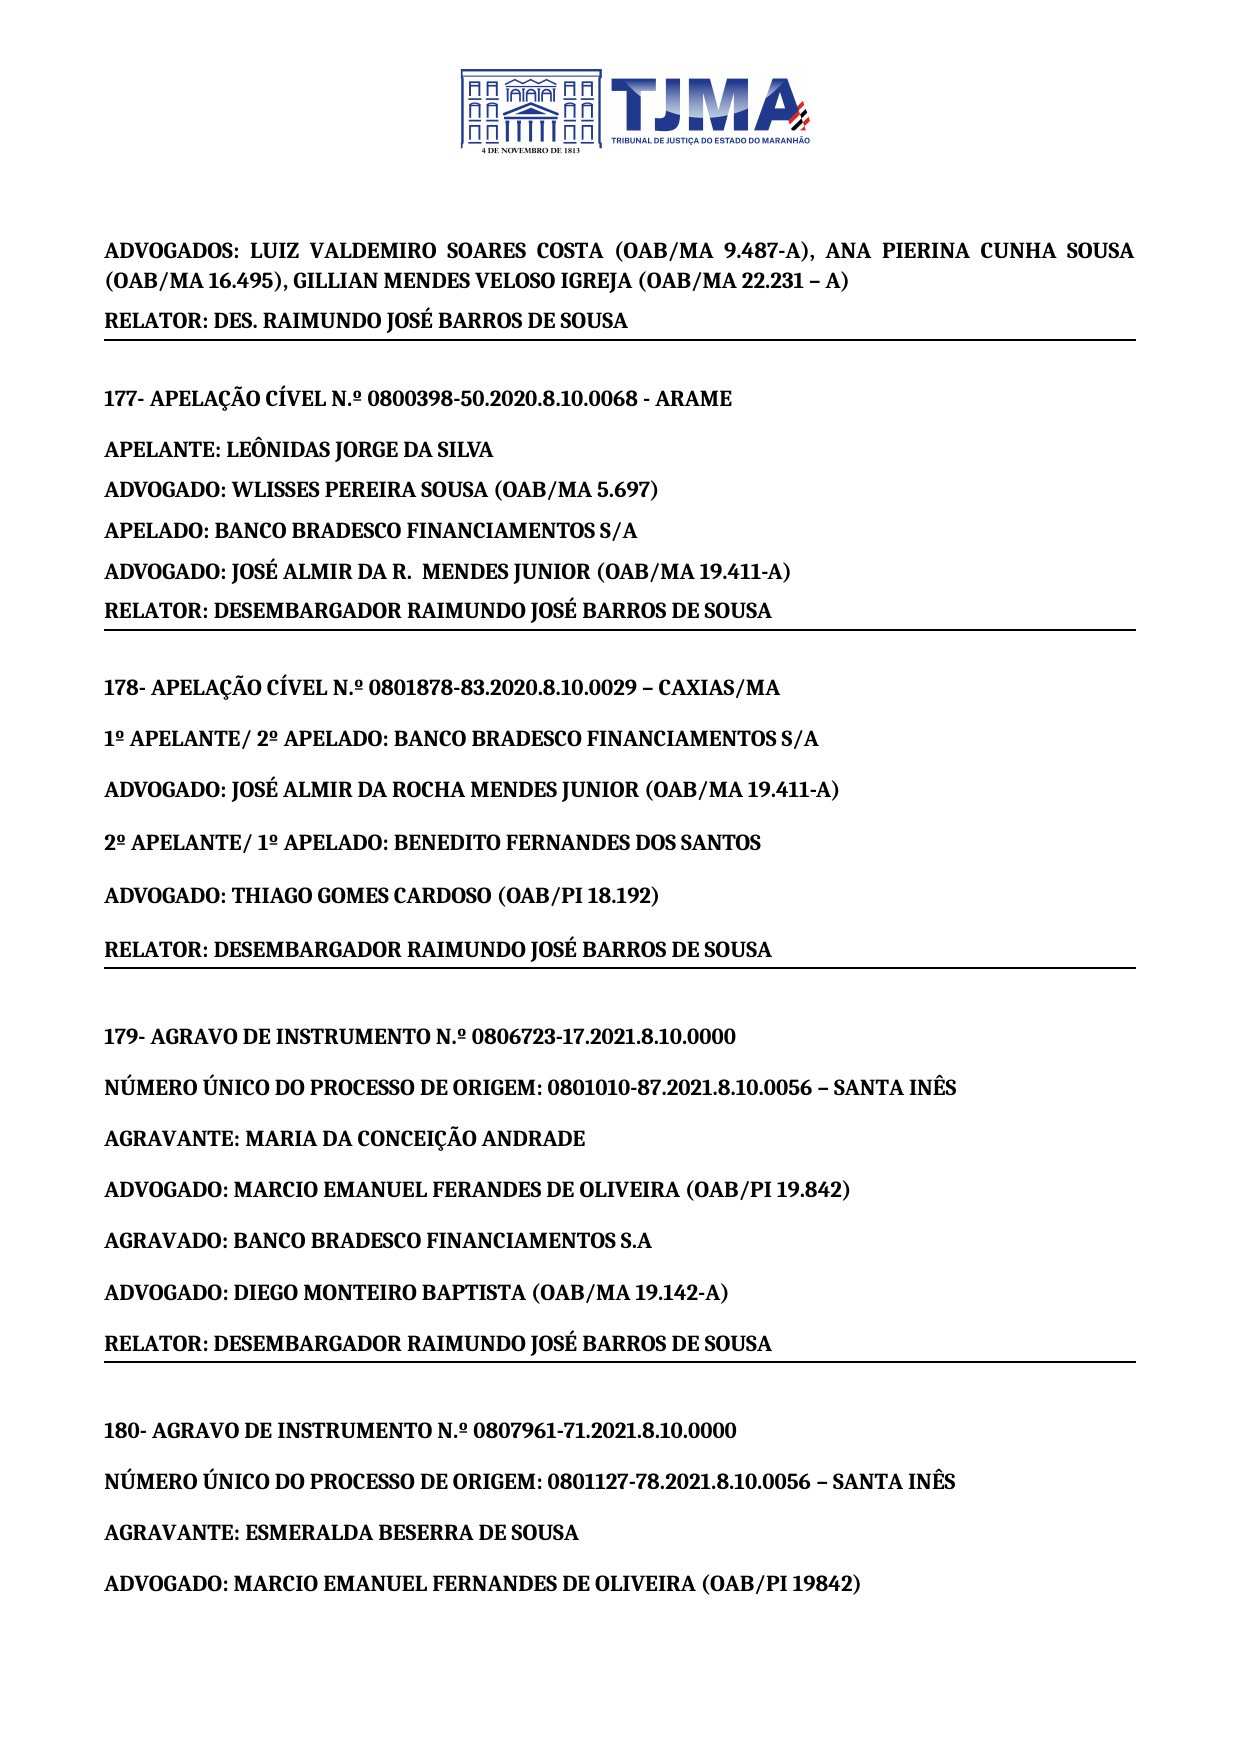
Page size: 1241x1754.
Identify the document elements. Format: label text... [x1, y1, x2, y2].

picture [460, 69, 810, 155]
text ADVOGADO: MARCIO EMANUEL FERNANDES DE OLIVEIRA (OAB/PI 19842) [104, 1571, 1136, 1598]
text AGRAVANTE: ESMERALDA BESERRA DE SOUSA [104, 1520, 1136, 1547]
text 180- AGRAVO DE INSTRUMENTO N.º 0807961-71.2021.8.10.0000 [104, 1418, 1136, 1444]
text RELATOR: DESEMBARGADOR RAIMUNDO JOSÉ BARROS DE SOUSA [104, 1330, 1136, 1361]
text 178- APELAÇÃO CÍVEL N.º 0801878-83.2020.8.10.0029 – CAXIAS/MA [104, 675, 1136, 701]
text NÚMERO ÚNICO DO PROCESSO DE ORIGEM: 0801127-78.2021.8.10.0056 – SANTA INÊS [104, 1469, 1136, 1496]
text APELADO: BANCO BRADESCO FINANCIAMENTOS S/A [104, 518, 1136, 544]
text 179- AGRAVO DE INSTRUMENTO N.º 0806723-17.2021.8.10.0000 [104, 1024, 1136, 1051]
text ADVOGADO: JOSÉ ALMIR DA ROCHA MENDES JUNIOR (OAB/MA 19.411-A) [104, 777, 1136, 803]
text AGRAVADO: BANCO BRADESCO FINANCIAMENTOS S.A [104, 1228, 1136, 1255]
text ADVOGADO: DIEGO MONTEIRO BAPTISTA (OAB/MA 19.142-A) [104, 1279, 1136, 1306]
text 177- APELAÇÃO CÍVEL N.º 0800398-50.2020.8.10.0068 - ARAME [104, 386, 1136, 412]
text RELATOR: DESEMBARGADOR RAIMUNDO JOSÉ BARROS DE SOUSA [104, 936, 1136, 967]
text ADVOGADO: JOSÉ ALMIR DA R. MENDES JUNIOR (OAB/MA 19.411-A) [104, 558, 1136, 585]
text ADVOGADO: THIAGO GOMES CARDOSO (OAB/PI 18.192) [104, 883, 1136, 910]
text APELANTE: LEÔNIDAS JORGE DA SILVA [104, 437, 1136, 463]
text AGRAVANTE: MARIA DA CONCEIÇÃO ANDRADE [104, 1126, 1136, 1153]
text 2º APELANTE/ 1º APELADO: BENEDITO FERNANDES DOS SANTOS [104, 830, 1136, 857]
text RELATOR: DES. RAIMUNDO JOSÉ BARROS DE SOUSA [104, 308, 1136, 339]
text ADVOGADO: MARCIO EMANUEL FERANDES DE OLIVEIRA (OAB/PI 19.842) [104, 1177, 1136, 1204]
text ADVOGADOS: LUIZ VALDEMIRO SOARES COSTA (OAB/MA 9.487-A), ANA PIERINA CUNHA SOUSA (OAB/MA 16.495), GILLIAN MENDES VELOSO IGREJA (OAB/MA 22.231 – A) [104, 237, 1136, 294]
text ADVOGADO: WLISSES PEREIRA SOUSA (OAB/MA 5.697) [104, 477, 1136, 504]
text 1º APELANTE/ 2º APELADO: BANCO BRADESCO FINANCIAMENTOS S/A [104, 726, 1136, 752]
text NÚMERO ÚNICO DO PROCESSO DE ORIGEM: 0801010-87.2021.8.10.0056 – SANTA INÊS [104, 1075, 1136, 1102]
text RELATOR: DESEMBARGADOR RAIMUNDO JOSÉ BARROS DE SOUSA [104, 598, 1136, 629]
